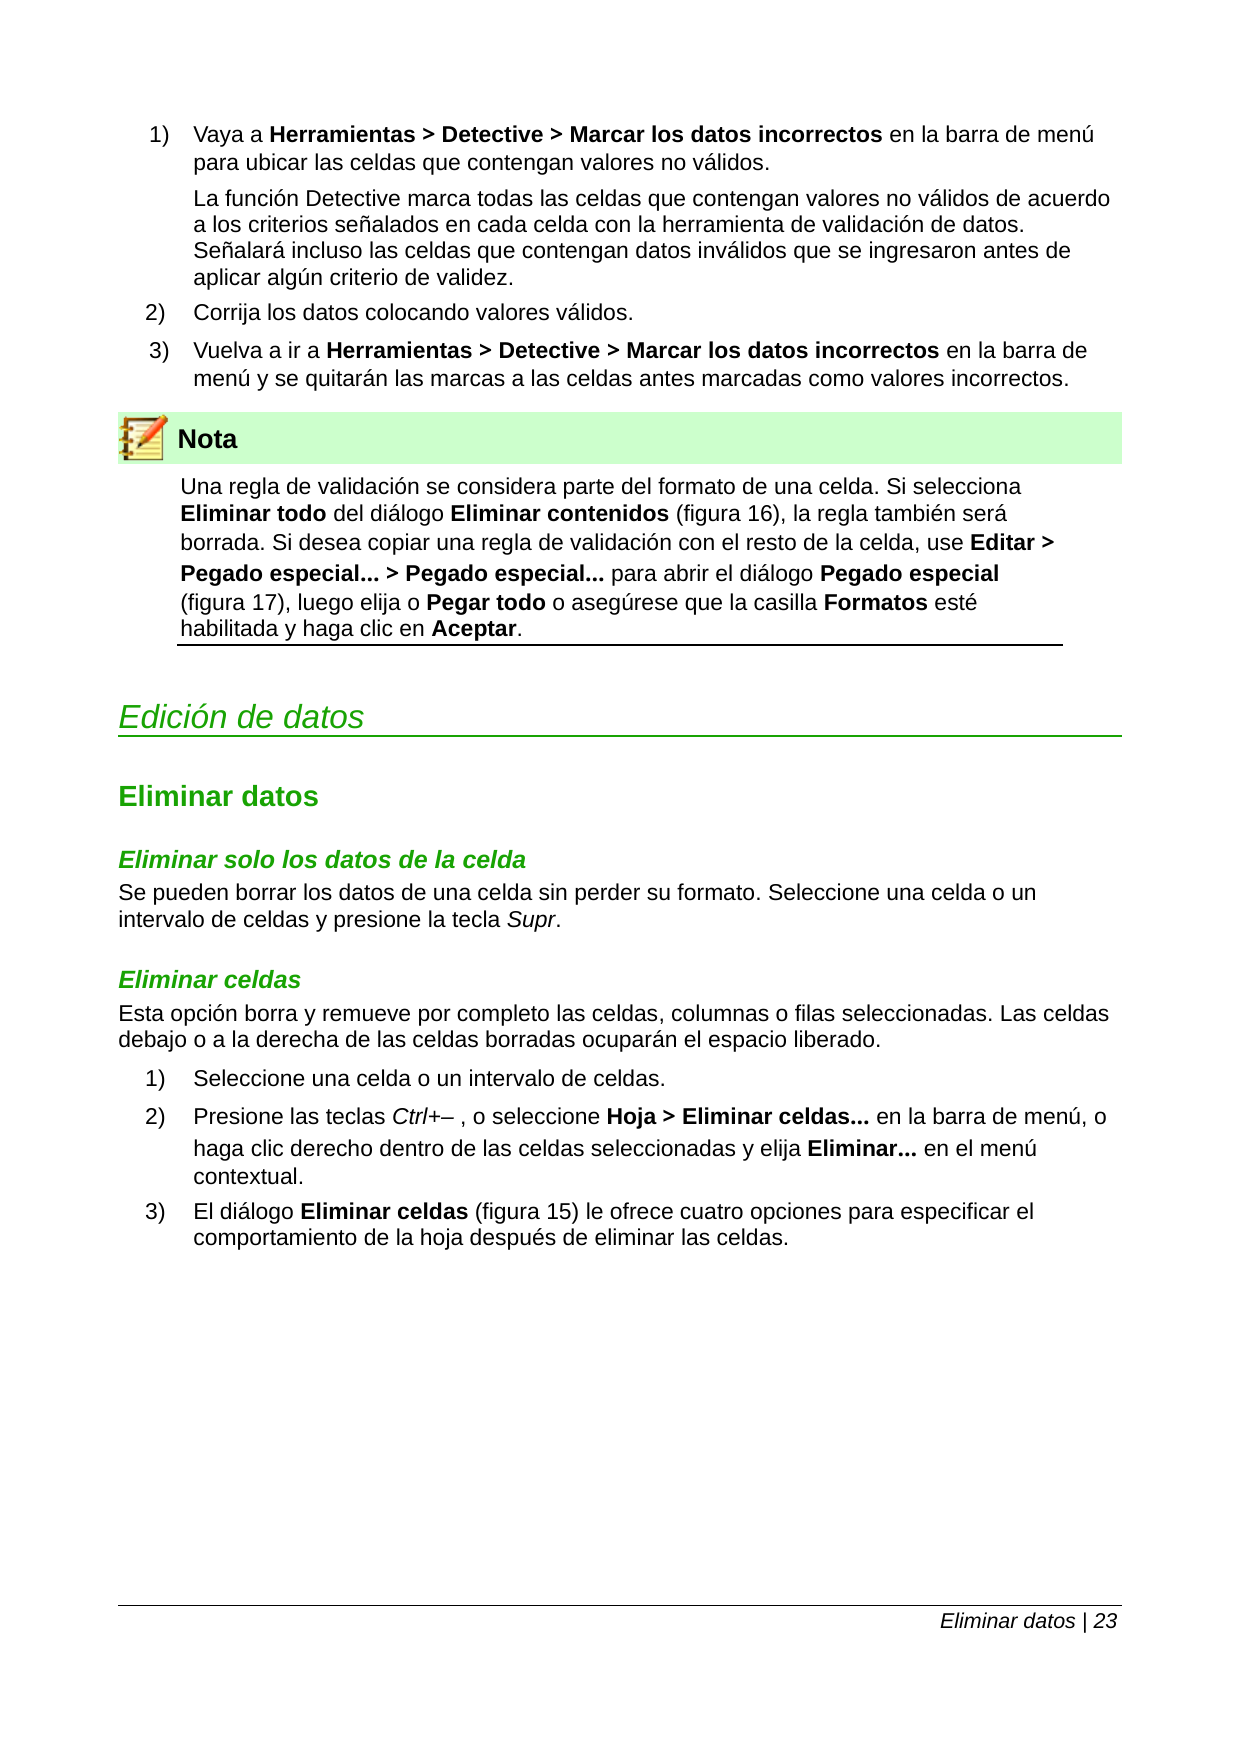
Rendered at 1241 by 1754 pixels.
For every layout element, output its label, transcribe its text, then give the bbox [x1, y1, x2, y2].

picture [119, 413, 170, 464]
list La función Detective marca todas las celdas que contengan valores no válidos de acuerdo a los criterios señalados en cada celda con la herramienta de validación de datos. Señalará incluso las celdas que contengan datos inválidos que se ingresaron antes de aplicar algún criterio de validez. [169, 184, 1122, 290]
text Esta opción borra y remueve por completo las celdas, columnas o filas seleccionadas. Las celdas debajo o a la derecha de las celdas borradas ocuparán el espacio liberado. [118, 1000, 1122, 1053]
list Corrija los datos colocando valores válidos. [165, 299, 1122, 325]
subtitle Eliminar celdas [118, 965, 1122, 994]
list Presione las teclas Ctrl+– , o seleccione Hoja > Eliminar celdas… en la barra de menú, o haga clic derecho dentro de las celdas seleccionadas y elija Eliminar… en el menú contextual. [165, 1100, 1122, 1189]
list Vaya a Herramientas > Detective > Marcar los datos incorrectos en la barra de menú para ubicar las celdas que contengan valores no válidos. [169, 118, 1122, 176]
text Una regla de validación se considera parte del formato de una celda. Si selecciona Eliminar todo del diálogo Eliminar contenidos (figura 16), la regla también será borrada. Si desea copiar una regla de validación con el resto de la celda, use Editar > Pegado especial… > Pegado especial… para abrir el diálogo Pegado especial (figura 17), luego elija o Pegar todo o asegúrese que la casilla Formatos esté habilitada y haga clic en Aceptar. [177, 470, 1063, 644]
subtitle Edición de datos [118, 697, 1122, 735]
subtitle Nota [118, 412, 1122, 464]
text Se pueden borrar los datos de una celda sin perder su formato. Seleccione una celda o un intervalo de celdas y presione la tecla Supr. [118, 879, 1122, 932]
list Seleccione una celda o un intervalo de celdas. [165, 1065, 1122, 1091]
subtitle Eliminar solo los datos de la celda [118, 845, 1122, 873]
list Vuelva a ir a Herramientas > Detective > Marcar los datos incorrectos en la barra de menú y se quitarán las marcas a las celdas antes marcadas como valores incorrectos. [169, 334, 1122, 392]
subtitle Eliminar datos [118, 779, 1122, 812]
list El diálogo Eliminar celdas (figura 15) le ofrece cuatro opciones para especificar el comportamiento de la hoja después de eliminar las celdas. [165, 1198, 1122, 1251]
